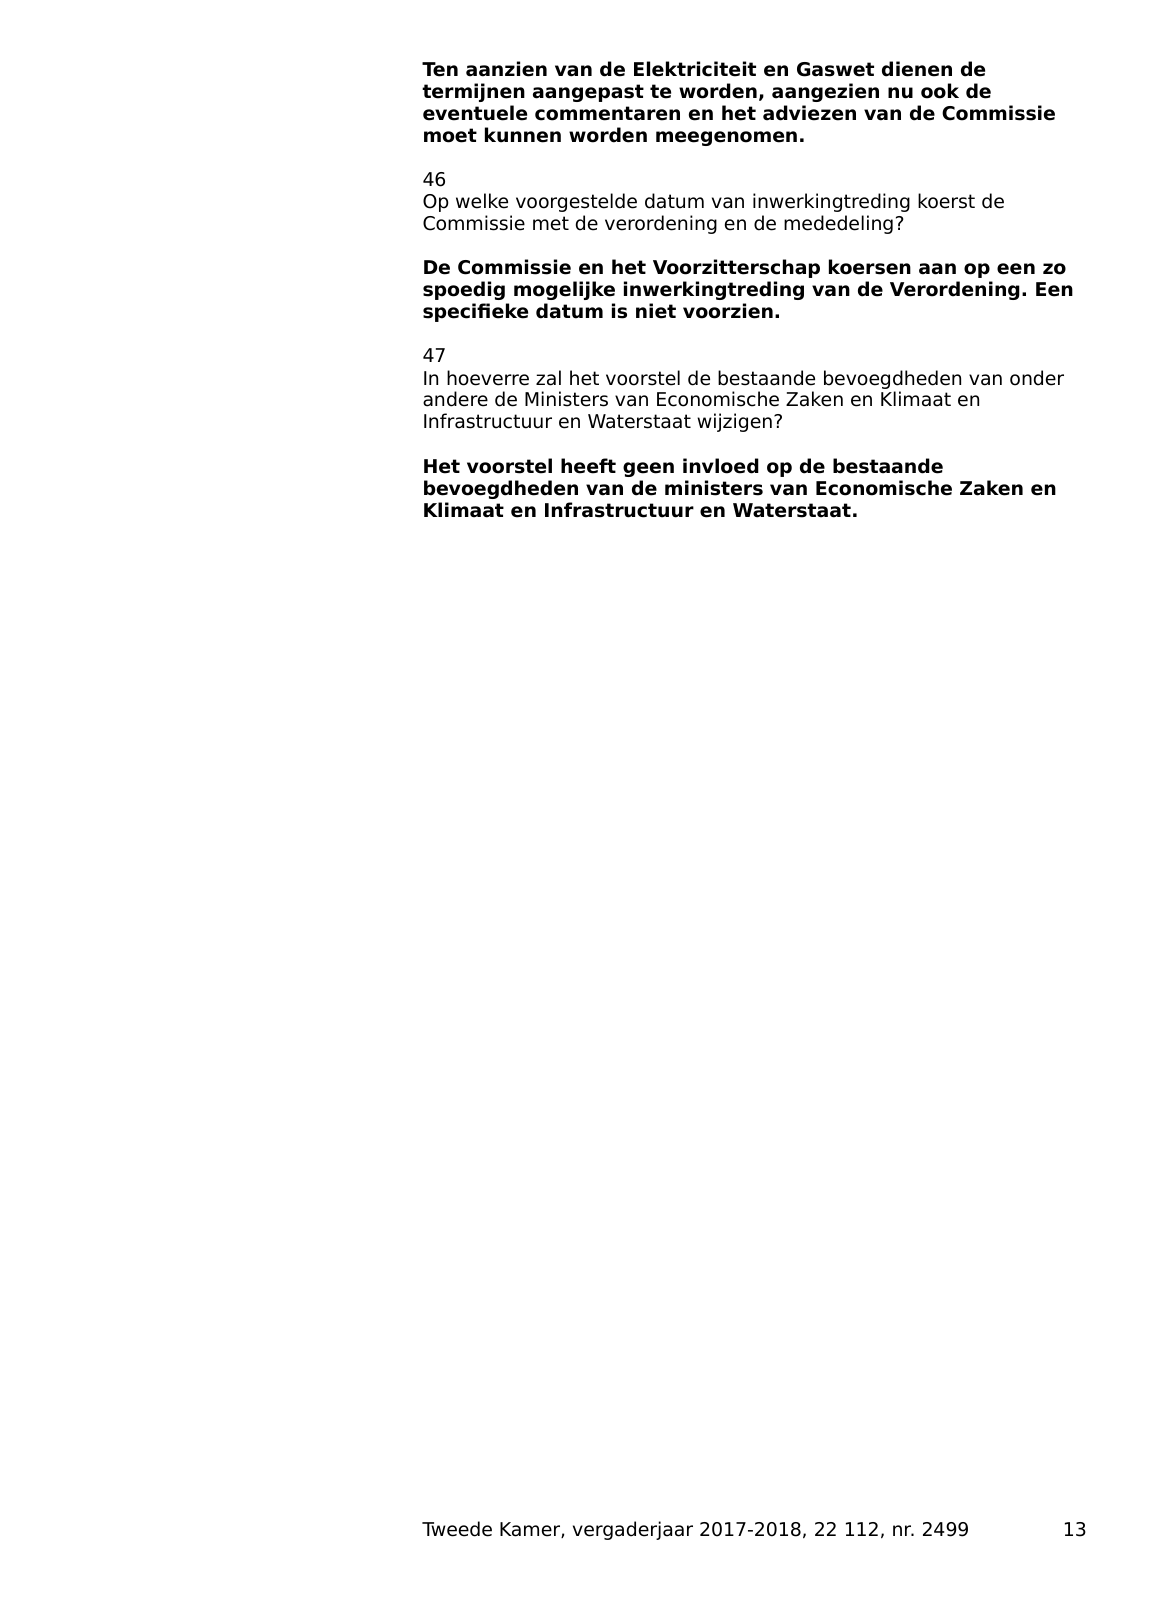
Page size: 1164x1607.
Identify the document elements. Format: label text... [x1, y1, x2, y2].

text De Commissie en het Voorzitterschap koersen aan op een zo spoedig mogelijke inwerkingtreding van de Verordening. Een specifieke datum is niet voorzien. [422, 257, 1087, 323]
text In hoeverre zal het voorstel de bestaande bevoegdheden van onder andere de Ministers van Economische Zaken en Klimaat en Infrastructuur en Waterstaat wijzigen? [422, 367, 1087, 433]
text 47 [422, 345, 1087, 367]
text Het voorstel heeft geen invloed op de bestaande bevoegdheden van de ministers van Economische Zaken en Klimaat en Infrastructuur en Waterstaat. [422, 456, 1087, 521]
text Op welke voorgestelde datum van inwerkingtreding koerst de Commissie met de verordening en de mededeling? [422, 191, 1087, 235]
text 46 [422, 169, 1087, 191]
text Ten aanzien van de Elektriciteit en Gaswet dienen de termijnen aangepast te worden, aangezien nu ook de eventuele commentaren en het adviezen van de Commissie moet kunnen worden meegenomen. [422, 59, 1087, 147]
